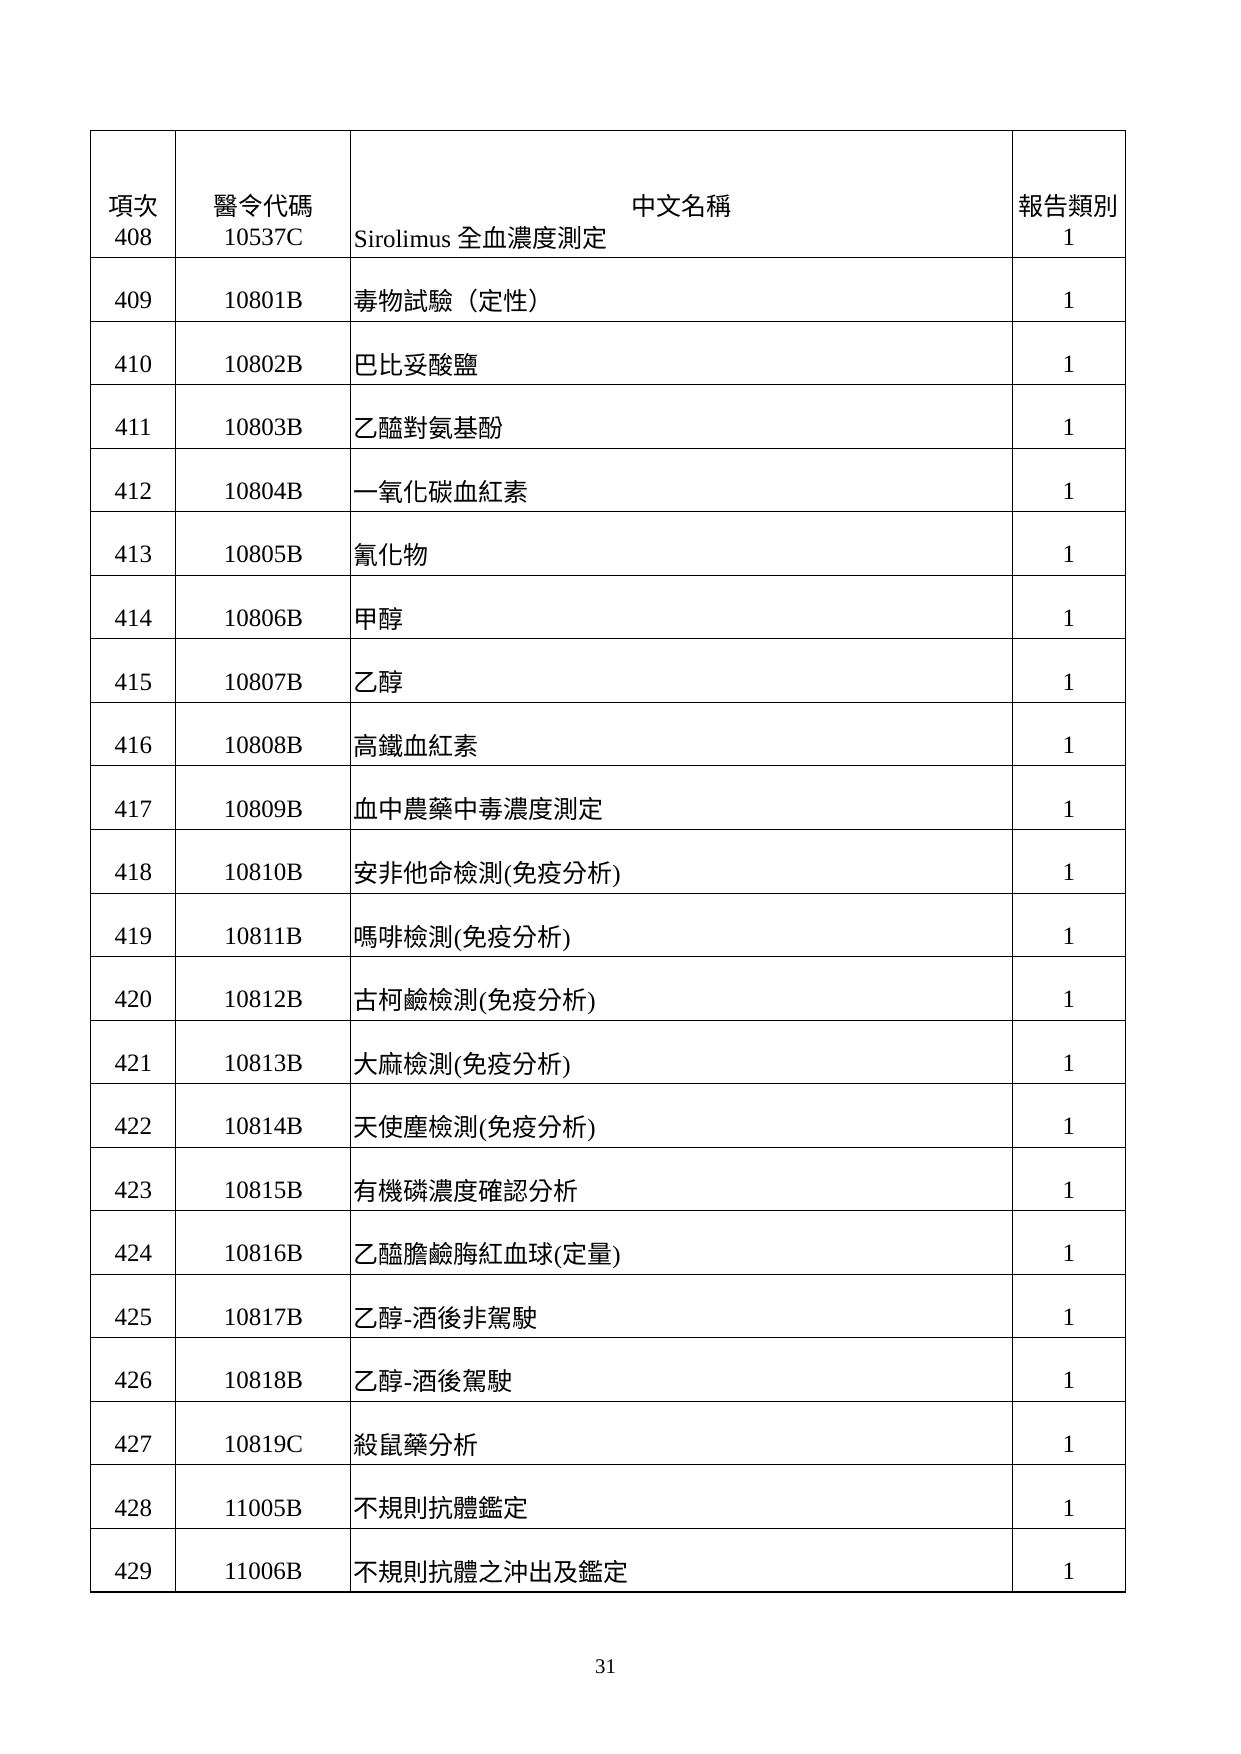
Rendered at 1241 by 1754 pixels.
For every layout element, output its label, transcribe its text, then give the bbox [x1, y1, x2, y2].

table_cell 殺鼠藥分析 [351, 1402, 1012, 1464]
table_cell 10815B [176, 1148, 350, 1210]
table_cell 10814B [176, 1084, 350, 1147]
table_cell 一氧化碳血紅素 [351, 449, 1012, 511]
table_cell 429 [91, 1529, 175, 1591]
table_cell 1 [1013, 830, 1125, 892]
table_cell 有機磷濃度確認分析 [351, 1148, 1012, 1210]
table_cell 424 [91, 1211, 175, 1274]
table_cell [1126, 575, 1240, 638]
table_cell 1 [1013, 1211, 1125, 1274]
table_cell 1 [1013, 703, 1125, 765]
table_header [1013, 131, 1125, 194]
table_cell 10816B [176, 1211, 350, 1274]
table_cell [1126, 1528, 1240, 1591]
table_cell [1126, 1020, 1240, 1083]
table_header [1126, 130, 1240, 193]
table_cell [1126, 1337, 1240, 1401]
table_cell 422 [91, 1084, 175, 1147]
table_cell 1 [1013, 576, 1125, 638]
table_cell 10537C [176, 194, 350, 257]
table_cell 423 [91, 1148, 175, 1210]
table_cell 1 [1013, 322, 1125, 384]
table_cell [1126, 448, 1240, 511]
table_cell Sirolimus 全血濃度測定 [351, 194, 1012, 257]
table_cell 10808B [176, 703, 350, 765]
table_cell 10806B [176, 576, 350, 638]
table_cell 419 [91, 894, 175, 956]
table_cell 10802B [176, 322, 350, 384]
table_cell 411 [91, 385, 175, 448]
table_cell 10803B [176, 385, 350, 448]
table_cell 10812B [176, 957, 350, 1019]
table_cell 1 [1013, 1275, 1125, 1337]
table_cell [1126, 1083, 1240, 1147]
table_cell 乙醯膽鹼脢紅血球(定量) [351, 1211, 1012, 1274]
table_cell 乙醇 [351, 639, 1012, 702]
table_cell 10804B [176, 449, 350, 511]
table_cell 11006B [176, 1529, 350, 1591]
table_cell 418 [91, 830, 175, 892]
table_cell 1 [1013, 258, 1125, 321]
table_cell 高鐵血紅素 [351, 703, 1012, 765]
table_cell 1 [1013, 1084, 1125, 1147]
table_cell 10807B [176, 639, 350, 702]
table_cell 氰化物 [351, 512, 1012, 575]
table_cell [1126, 702, 1240, 765]
table_cell 10817B [176, 1275, 350, 1337]
table_header [91, 131, 175, 194]
table_cell 天使塵檢測(免疫分析) [351, 1084, 1012, 1147]
table_cell 乙醇-酒後非駕駛 [351, 1275, 1012, 1337]
table_header [176, 131, 350, 194]
table_cell 10813B [176, 1021, 350, 1083]
table_header [351, 131, 1012, 194]
table_cell [1126, 1210, 1240, 1274]
table_cell 428 [91, 1465, 175, 1528]
table_cell 巴比妥酸鹽 [351, 322, 1012, 384]
table_cell 1 [1013, 1402, 1125, 1464]
table_cell 不規則抗體之沖出及鑑定 [351, 1529, 1012, 1591]
table_cell [1126, 638, 1240, 702]
table_cell 1 [1013, 194, 1125, 257]
table_cell 乙醯對氨基酚 [351, 385, 1012, 448]
table_cell 10811B [176, 894, 350, 956]
table_cell 414 [91, 576, 175, 638]
table_cell 10818B [176, 1338, 350, 1401]
table_cell 1 [1013, 1148, 1125, 1210]
table_cell 1 [1013, 957, 1125, 1019]
table_cell 408 [91, 194, 175, 257]
table_cell 417 [91, 766, 175, 829]
table_cell [1126, 829, 1240, 892]
table_cell [1126, 511, 1240, 575]
table_cell 嗎啡檢測(免疫分析) [351, 894, 1012, 956]
table_cell [1126, 956, 1240, 1019]
table_cell 10801B [176, 258, 350, 321]
table_cell [1126, 1464, 1240, 1528]
table_cell 安非他命檢測(免疫分析) [351, 830, 1012, 892]
table_cell 甲醇 [351, 576, 1012, 638]
table_cell 1 [1013, 1338, 1125, 1401]
table_cell 1 [1013, 639, 1125, 702]
table_cell [1126, 194, 1240, 257]
table_cell 1 [1013, 449, 1125, 511]
table_cell [1126, 1147, 1240, 1210]
table_cell 古柯鹼檢測(免疫分析) [351, 957, 1012, 1019]
table_cell 10819C [176, 1402, 350, 1464]
table_cell 1 [1013, 1465, 1125, 1528]
table_cell 415 [91, 639, 175, 702]
table_cell 421 [91, 1021, 175, 1083]
table_cell 425 [91, 1275, 175, 1337]
table_cell 1 [1013, 385, 1125, 448]
table_cell 毒物試驗（定性） [351, 258, 1012, 321]
table_cell 416 [91, 703, 175, 765]
table_cell 420 [91, 957, 175, 1019]
table_cell [1126, 1274, 1240, 1337]
table_cell 血中農藥中毒濃度測定 [351, 766, 1012, 829]
table_cell 11005B [176, 1465, 350, 1528]
table_cell 410 [91, 322, 175, 384]
table_cell 不規則抗體鑑定 [351, 1465, 1012, 1528]
table_cell 1 [1013, 1529, 1125, 1591]
table_cell 427 [91, 1402, 175, 1464]
table_cell 1 [1013, 894, 1125, 956]
table_cell 10809B [176, 766, 350, 829]
table_cell [1126, 384, 1240, 448]
table_cell [1126, 1401, 1240, 1464]
table_cell [1126, 257, 1240, 321]
table_cell 10805B [176, 512, 350, 575]
table_cell 1 [1013, 1021, 1125, 1083]
table_cell 10810B [176, 830, 350, 892]
table_cell 1 [1013, 512, 1125, 575]
table_cell 412 [91, 449, 175, 511]
table_cell 426 [91, 1338, 175, 1401]
table_cell 413 [91, 512, 175, 575]
table_cell [1126, 321, 1240, 384]
table_cell [1126, 893, 1240, 956]
table_cell 409 [91, 258, 175, 321]
table_cell [1126, 765, 1240, 829]
table_cell 1 [1013, 766, 1125, 829]
table_cell 乙醇-酒後駕駛 [351, 1338, 1012, 1401]
table_cell 大麻檢測(免疫分析) [351, 1021, 1012, 1083]
